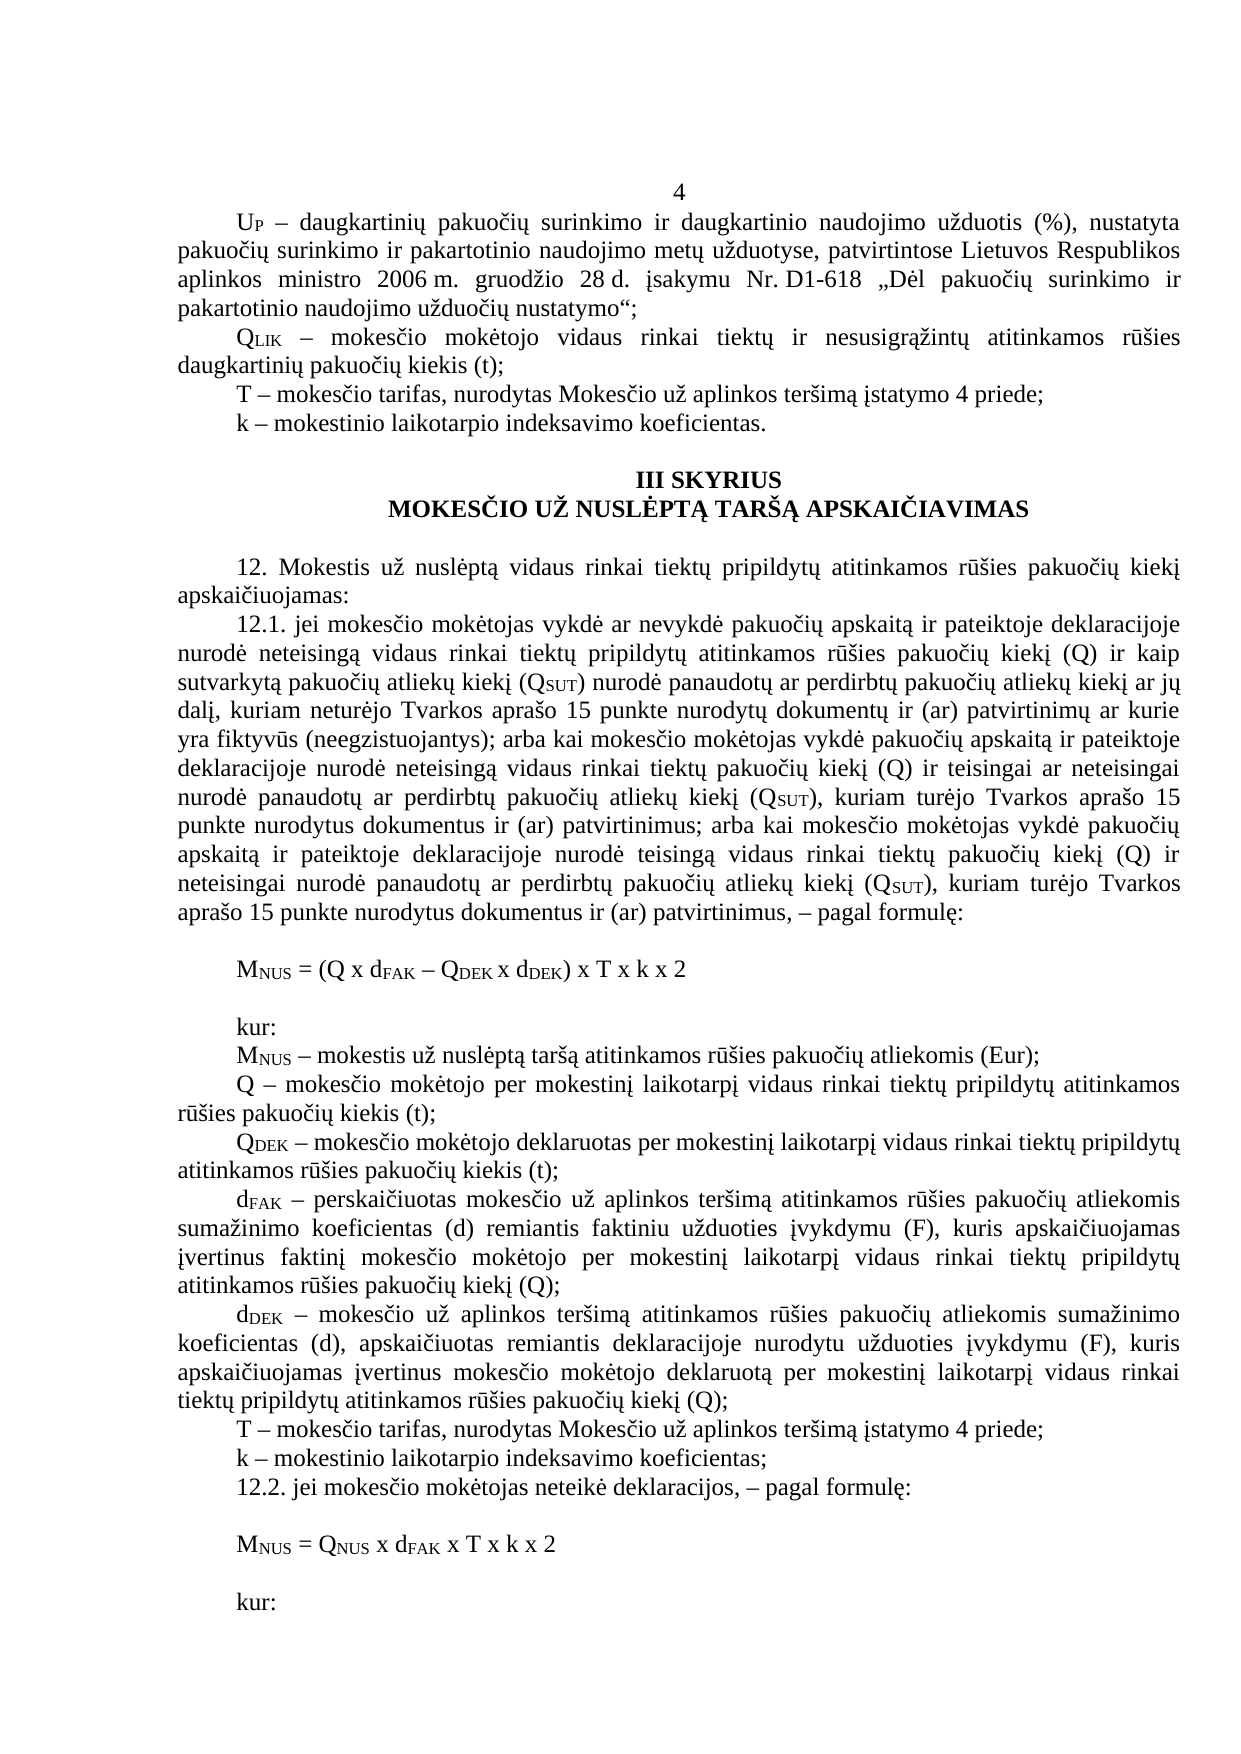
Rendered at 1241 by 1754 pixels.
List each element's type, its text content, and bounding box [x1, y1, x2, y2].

text QDEK – mokesčio mokėtojo deklaruotas per mokestinį laikotarpį vidaus rinkai tiektų pripildytų atitinkamos rūšies pakuočių kiekis (t); [177, 1127, 1181, 1184]
text MNUS = (Q x dFAK – QDEK x dDEK) x T x k x 2 [177, 954, 1181, 983]
text Q – mokesčio mokėtojo per mokestinį laikotarpį vidaus rinkai tiektų pripildytų atitinkamos rūšies pakuočių kiekis (t); [177, 1069, 1181, 1127]
text MOKESČIO UŽ NUSLĖPTĄ TARŠĄ APSKAIČIAVIMAS [177, 494, 1181, 523]
text MNUS – mokestis už nuslėptą taršą atitinkamos rūšies pakuočių atliekomis (Eur); [177, 1040, 1181, 1069]
text 12. Mokestis už nuslėptą vidaus rinkai tiektų pripildytų atitinkamos rūšies pakuočių kiekį apskaičiuojamas: [177, 552, 1181, 609]
text T – mokesčio tarifas, nurodytas Mokesčio už aplinkos teršimą įstatymo 4 priede; [177, 379, 1181, 408]
text T – mokesčio tarifas, nurodytas Mokesčio už aplinkos teršimą įstatymo 4 priede; [177, 1414, 1181, 1443]
text 12.2. jei mokesčio mokėtojas neteikė deklaracijos, – pagal formulę: [177, 1472, 1181, 1500]
text dFAK – perskaičiuotas mokesčio už aplinkos teršimą atitinkamos rūšies pakuočių atliekomis sumažinimo koeficientas (d) remiantis faktiniu užduoties įvykdymu (F), kuris apskaičiuojamas įvertinus faktinį mokesčio mokėtojo per mokestinį laikotarpį vidaus rinkai tiektų pripildytų atitinkamos rūšies pakuočių kiekį (Q); [177, 1184, 1181, 1299]
text k – mokestinio laikotarpio indeksavimo koeficientas. [177, 408, 1181, 437]
text UP – daugkartinių pakuočių surinkimo ir daugkartinio naudojimo užduotis (%), nustatyta pakuočių surinkimo ir pakartotinio naudojimo metų užduotyse, patvirtintose Lietuvos Respublikos aplinkos ministro 2006 m. gruodžio 28 d. įsakymu Nr. D1-618 „Dėl pakuočių surinkimo ir pakartotinio naudojimo užduočių nustatymo“; [177, 207, 1181, 322]
text kur: [177, 1012, 1181, 1040]
text 12.1. jei mokesčio mokėtojas vykdė ar nevykdė pakuočių apskaitą ir pateiktoje deklaracijoje nurodė neteisingą vidaus rinkai tiektų pripildytų atitinkamos rūšies pakuočių kiekį (Q) ir kaip sutvarkytą pakuočių atliekų kiekį (QSUT) nurodė panaudotų ar perdirbtų pakuočių atliekų kiekį ar jų dalį, kuriam neturėjo Tvarkos aprašo 15 punkte nurodytų dokumentų ir (ar) patvirtinimų ar kurie yra fiktyvūs (neegzistuojantys); arba kai mokesčio mokėtojas vykdė pakuočių apskaitą ir pateiktoje deklaracijoje nurodė neteisingą vidaus rinkai tiektų pakuočių kiekį (Q) ir teisingai ar neteisingai nurodė panaudotų ar perdirbtų pakuočių atliekų kiekį (QSUT), kuriam turėjo Tvarkos aprašo 15 punkte nurodytus dokumentus ir (ar) patvirtinimus; arba kai mokesčio mokėtojas vykdė pakuočių apskaitą ir pateiktoje deklaracijoje nurodė teisingą vidaus rinkai tiektų pakuočių kiekį (Q) ir neteisingai nurodė panaudotų ar perdirbtų pakuočių atliekų kiekį (QSUT), kuriam turėjo Tvarkos aprašo 15 punkte nurodytus dokumentus ir (ar) patvirtinimus, – pagal formulę: [177, 609, 1181, 925]
text k – mokestinio laikotarpio indeksavimo koeficientas; [177, 1443, 1181, 1472]
text dDEK – mokesčio už aplinkos teršimą atitinkamos rūšies pakuočių atliekomis sumažinimo koeficientas (d), apskaičiuotas remiantis deklaracijoje nurodytu užduoties įvykdymu (F), kuris apskaičiuojamas įvertinus mokesčio mokėtojo deklaruotą per mokestinį laikotarpį vidaus rinkai tiektų pripildytų atitinkamos rūšies pakuočių kiekį (Q); [177, 1299, 1181, 1414]
text QLIK – mokesčio mokėtojo vidaus rinkai tiektų ir nesusigrąžintų atitinkamos rūšies daugkartinių pakuočių kiekis (t); [177, 322, 1181, 379]
text MNUS = QNUS x dFAK x T x k x 2 [177, 1529, 1181, 1558]
text kur: [177, 1587, 1181, 1615]
text III SKYRIUS [177, 465, 1181, 494]
